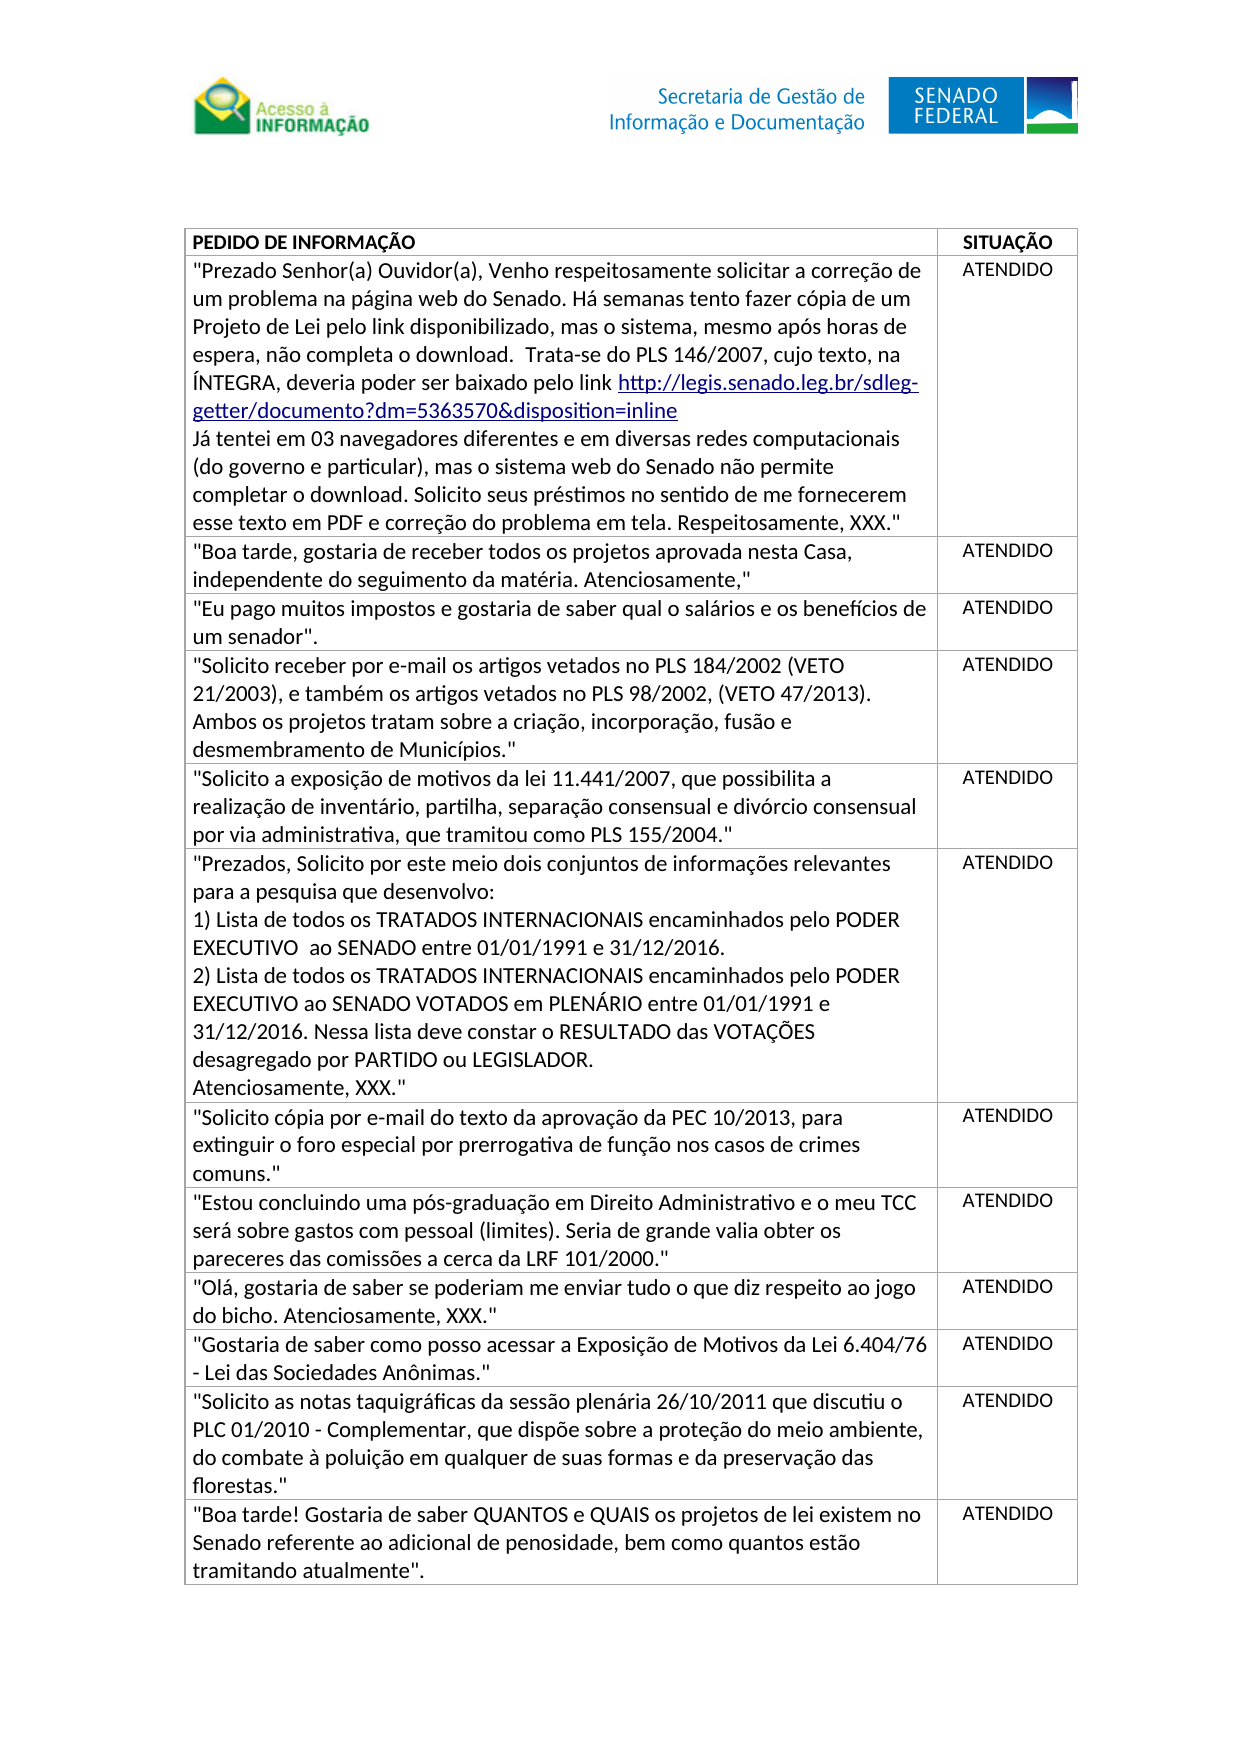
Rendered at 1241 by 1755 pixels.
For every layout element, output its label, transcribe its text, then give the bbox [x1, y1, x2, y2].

table_cell "Solicito receber por e-mail os artigos vetados no PLS 184/2002 (VETO 21/2003), e também os artigos vetados no PLS 98/2002, (VETO 47/2013). Ambos os projetos tratam sobre a criação, incorporação, fusão e desmembramento de Municípios." [186, 651, 937, 763]
table_cell ATENDIDO [938, 594, 1077, 650]
table_cell ATENDIDO [938, 1273, 1077, 1329]
table_cell "Solicito cópia por e-mail do texto da aprovação da PEC 10/2013, para extinguir o foro especial por prerrogativa de função nos casos de crimes comuns." [186, 1103, 937, 1187]
table_cell "Gostaria de saber como posso acessar a Exposição de Motivos da Lei 6.404/76 - Lei das Sociedades Anônimas." [186, 1330, 937, 1386]
table_cell ATENDIDO [938, 651, 1077, 763]
table_cell "Olá, gostaria de saber se poderiam me enviar tudo o que diz respeito ao jogo do bicho. Atenciosamente, XXX." [186, 1273, 937, 1329]
table_cell "Eu pago muitos impostos e gostaria de saber qual o salários e os benefícios de um senador". [186, 594, 937, 650]
table_cell ATENDIDO [938, 764, 1077, 848]
table_header SITUAÇÃO [938, 229, 1077, 255]
table_cell ATENDIDO [938, 537, 1077, 593]
table_cell ATENDIDO [938, 1103, 1077, 1187]
table_cell "Prezado Senhor(a) Ouvidor(a), Venho respeitosamente solicitar a correção de um problema na página web do Senado. Há semanas tento fazer cópia de um Projeto de Lei pelo link disponibilizado, mas o sistema, mesmo após horas de espera, não completa o download. Trata-se do PLS 146/2007, cujo texto, na ÍNTEGRA, deveria poder ser baixado pelo link http://legis.senado.leg.br/sdleg-getter/documento?dm=5363570&disposition=inline Já tentei em 03 navegadores diferentes e em diversas redes computacionais (do governo e particular), mas o sistema web do Senado não permite completar o download. Solicito seus préstimos no sentido de me fornecerem esse texto em PDF e correção do problema em tela. Respeitosamente, XXX." [186, 256, 937, 536]
table_cell ATENDIDO [938, 256, 1077, 536]
table_cell ATENDIDO [938, 849, 1077, 1102]
table_cell "Boa tarde, gostaria de receber todos os projetos aprovada nesta Casa, independente do seguimento da matéria. Atenciosamente," [186, 537, 937, 593]
table_cell "Prezados, Solicito por este meio dois conjuntos de informações relevantes para a pesquisa que desenvolvo: 1) Lista de todos os TRATADOS INTERNACIONAIS encaminhados pelo PODER EXECUTIVO ao SENADO entre 01/01/1991 e 31/12/2016. 2) Lista de todos os TRATADOS INTERNACIONAIS encaminhados pelo PODER EXECUTIVO ao SENADO VOTADOS em PLENÁRIO entre 01/01/1991 e 31/12/2016. Nessa lista deve constar o RESULTADO das VOTAÇÕES desagregado por PARTIDO ou LEGISLADOR. Atenciosamente, XXX." [186, 849, 937, 1102]
table_cell ATENDIDO [938, 1188, 1077, 1272]
table_cell "Solicito as notas taquigráficas da sessão plenária 26/10/2011 que discutiu o PLC 01/2010 - Complementar, que dispõe sobre a proteção do meio ambiente, do combate à poluição em qualquer de suas formas e da preservação das florestas." [186, 1387, 937, 1499]
table_cell "Estou concluindo uma pós-graduação em Direito Administrativo e o meu TCC será sobre gastos com pessoal (limites). Seria de grande valia obter os pareceres das comissões a cerca da LRF 101/2000." [186, 1188, 937, 1272]
table_cell "Boa tarde! Gostaria de saber QUANTOS e QUAIS os projetos de lei existem no Senado referente ao adicional de penosidade, bem como quantos estão tramitando atualmente". [186, 1500, 937, 1584]
table_cell "Solicito a exposição de motivos da lei 11.441/2007, que possibilita a realização de inventário, partilha, separação consensual e divórcio consensual por via administrativa, que tramitou como PLS 155/2004." [186, 764, 937, 848]
table_header PEDIDO DE INFORMAÇÃO [186, 229, 937, 255]
table_cell ATENDIDO [938, 1500, 1077, 1584]
table_cell ATENDIDO [938, 1387, 1077, 1499]
table_cell ATENDIDO [938, 1330, 1077, 1386]
